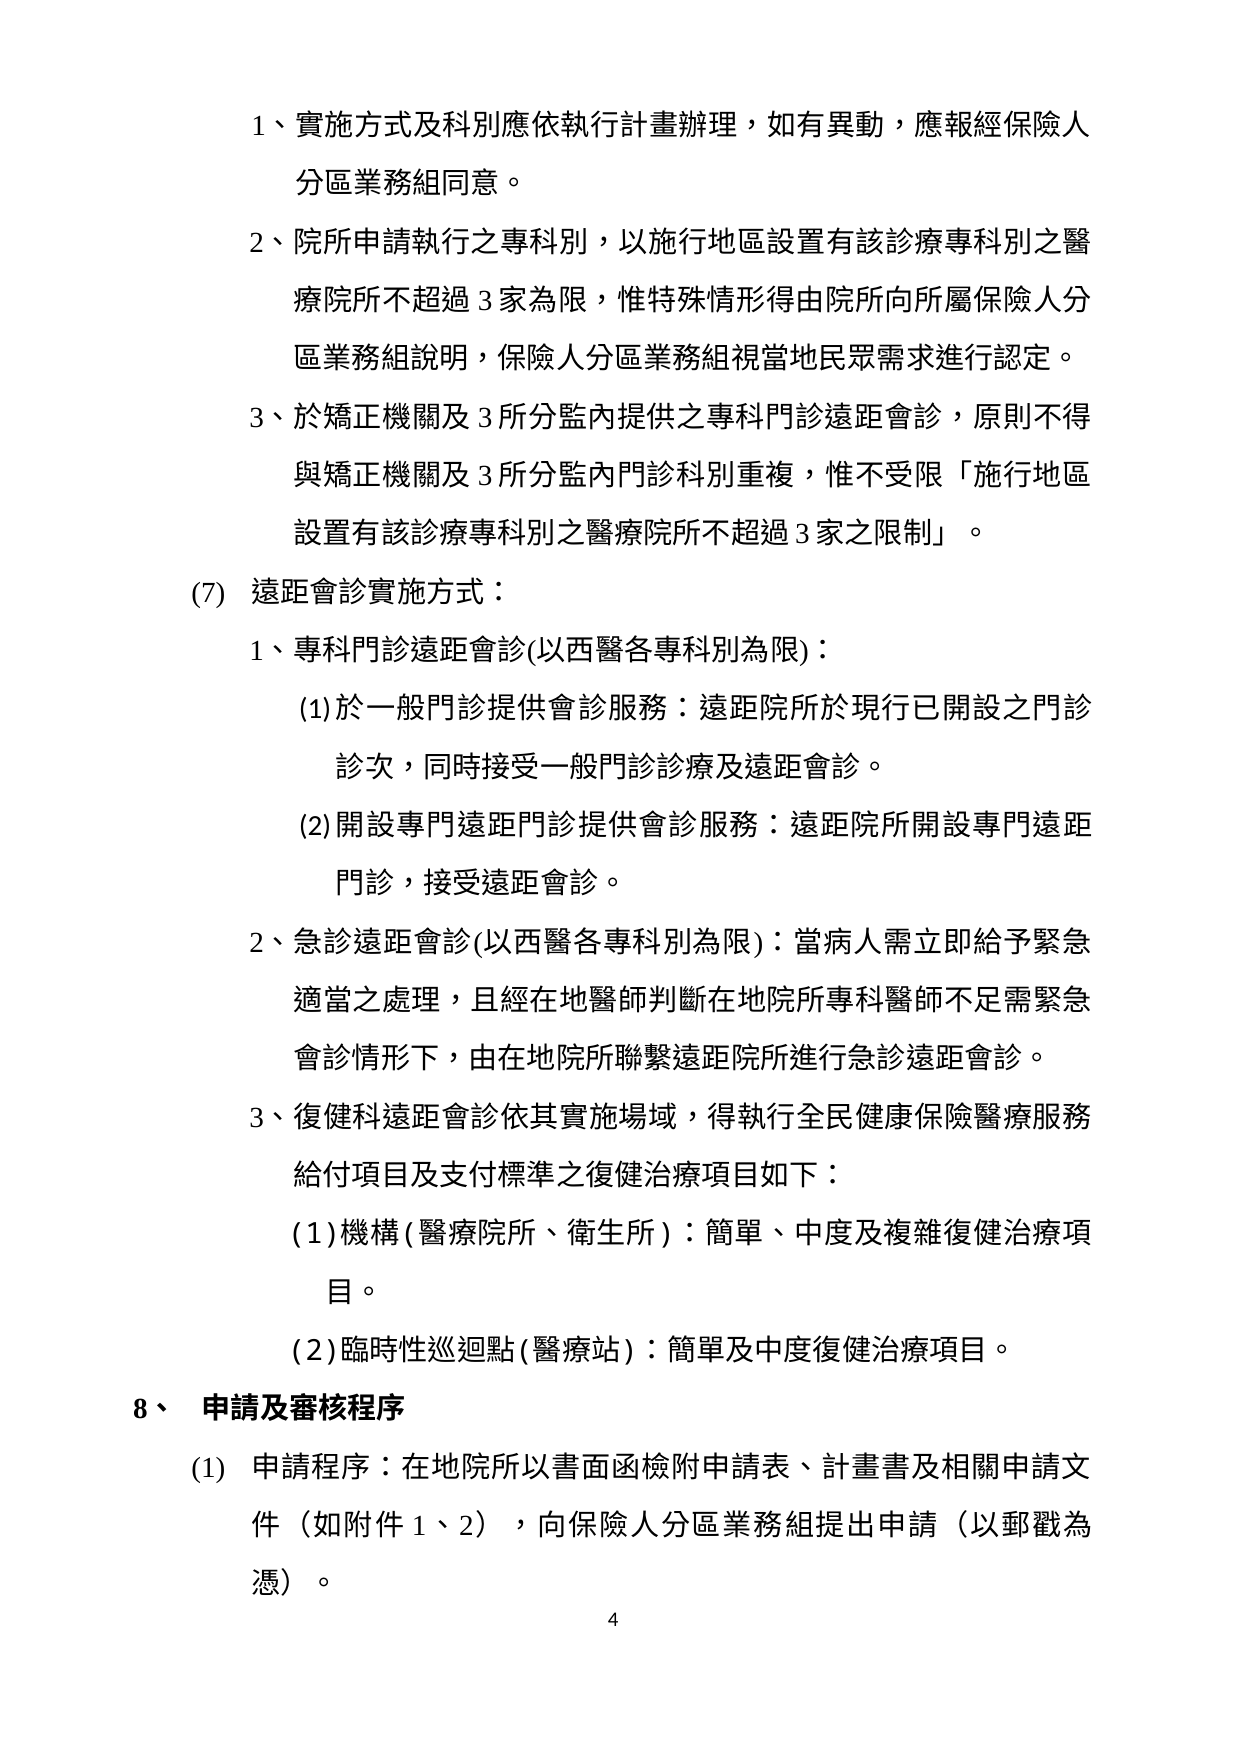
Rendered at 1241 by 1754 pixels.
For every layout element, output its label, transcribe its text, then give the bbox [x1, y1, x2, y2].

list 申請程序：在地院所以書面函檢附申請表、計畫書及相關申請文件（如附件1、2），向保險人分區業務組提出申請（以郵戳為憑）。 [191, 1430, 1093, 1605]
list 於一般門診提供會診服務：遠距院所於現行已開設之門診診次，同時接受一般門診診療及遠距會診。 [299, 672, 1093, 789]
list 急診遠距會診(以西醫各專科別為限)：當病人需立即給予緊急適當之處理，且經在地醫師判斷在地院所專科醫師不足需緊急會診情形下，由在地院所聯繫遠距院所進行急診遠距會診。 [249, 905, 1093, 1080]
list 遠距會診實施方式： [191, 555, 1093, 614]
list 申請及審核程序 [133, 1372, 1093, 1430]
list 復健科遠距會診依其實施場域，得執行全民健康保險醫療服務給付項目及支付標準之復健治療項目如下： [249, 1080, 1093, 1197]
list 臨時性巡迴點(醫療站)：簡單及中度復健治療項目。 [288, 1314, 1093, 1372]
list 機構(醫療院所、衛生所)：簡單、中度及複雜復健治療項目。 [288, 1197, 1093, 1314]
list 實施方式及科別應依執行計畫辦理，如有異動，應報經保險人分區業務組同意。 [251, 89, 1093, 205]
list 開設專門遠距門診提供會診服務：遠距院所開設專門遠距門診，接受遠距會診。 [299, 789, 1093, 905]
list 專科門診遠距會診(以西醫各專科別為限)： [249, 614, 1093, 672]
list 於矯正機關及3所分監內提供之專科門診遠距會診，原則不得與矯正機關及3所分監內門診科別重複，惟不受限「施行地區設置有該診療專科別之醫療院所不超過3家之限制」。 [249, 380, 1093, 555]
list 院所申請執行之專科別，以施行地區設置有該診療專科別之醫療院所不超過3家為限，惟特殊情形得由院所向所屬保險人分區業務組說明，保險人分區業務組視當地民眾需求進行認定。 [249, 205, 1093, 380]
